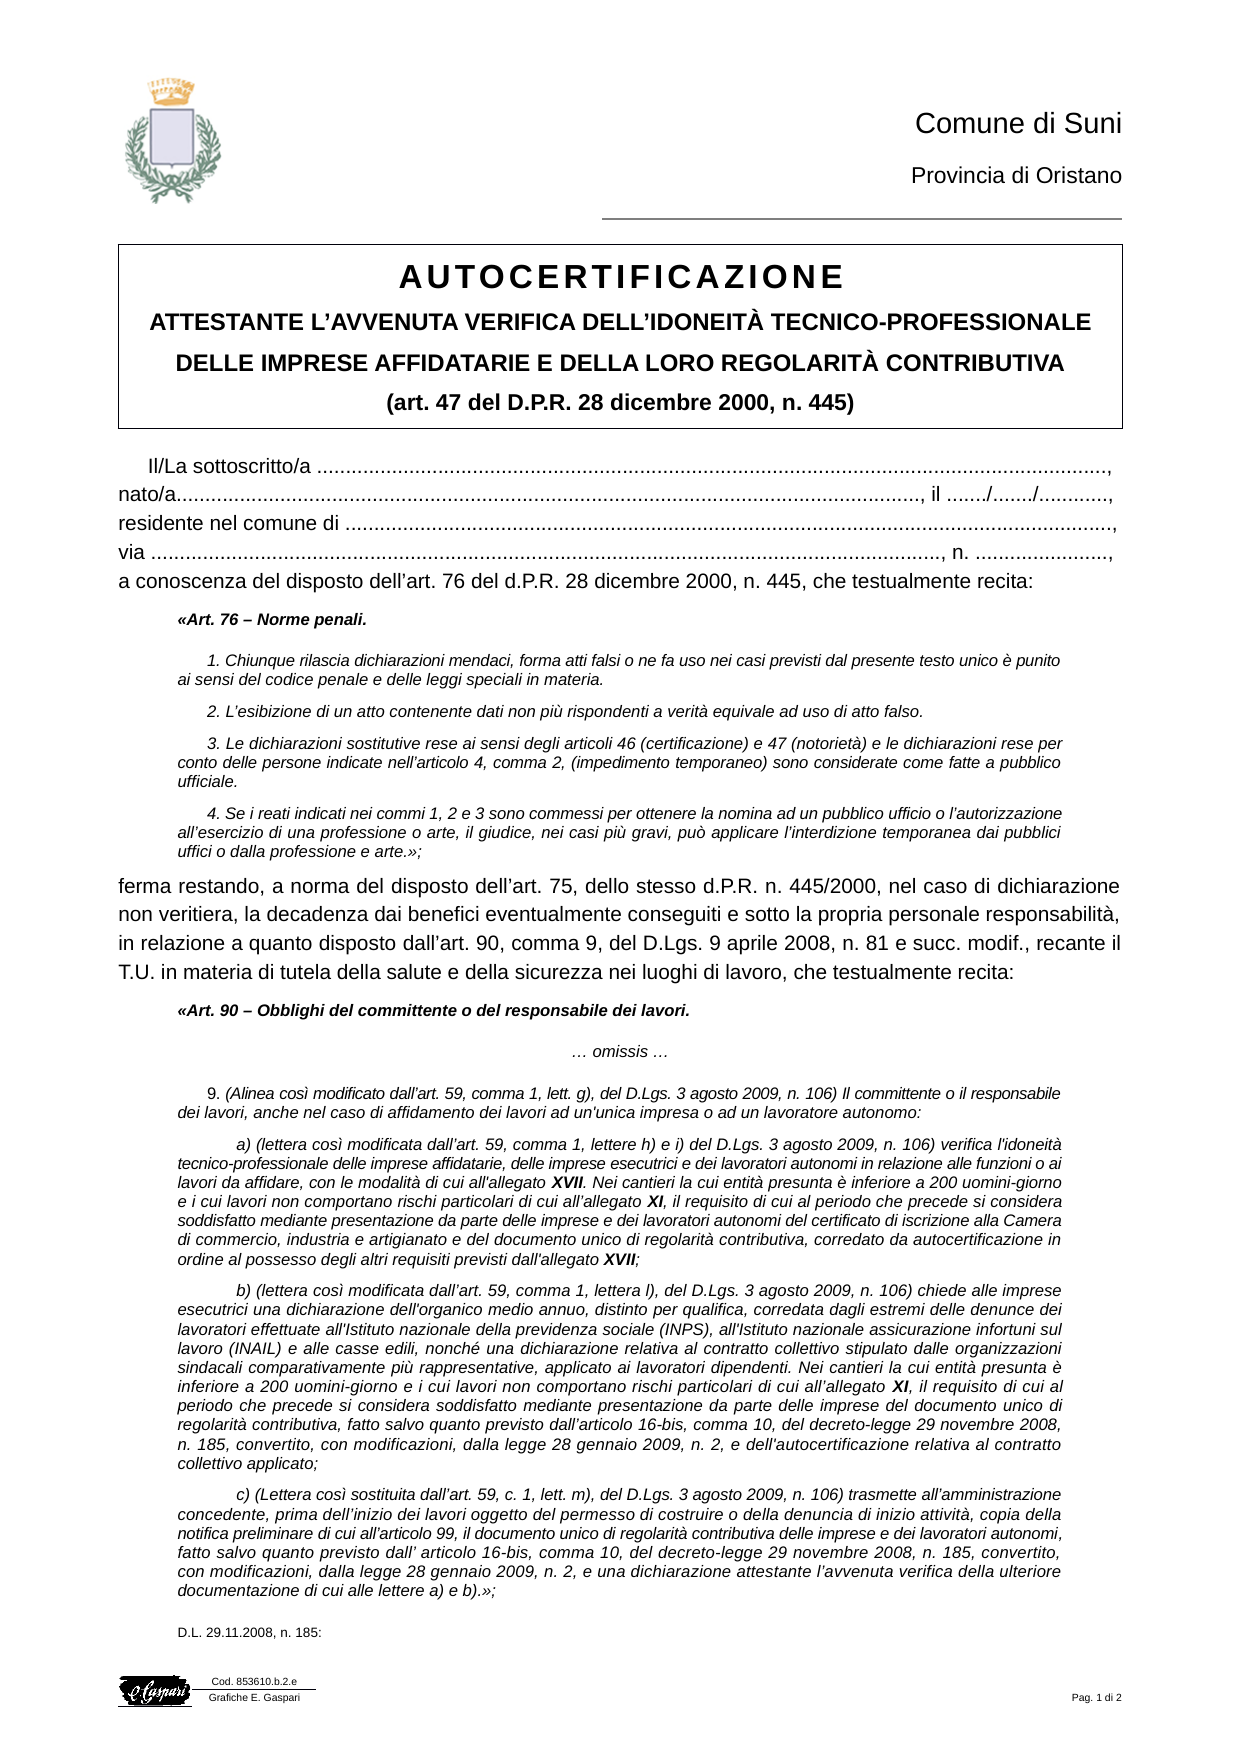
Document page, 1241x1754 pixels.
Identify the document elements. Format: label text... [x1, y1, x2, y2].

picture [118, 1674, 191, 1706]
text 3. Le dichiarazioni sostitutive rese ai sensi degli articoli 46 (certificazione) e 47 (notorietà) e le dichiarazioni rese per conto delle persone indicate nell’articolo 4, comma 2, (impedimento temporaneo) sono considerate come fatte a pubblico ufficiale. [177, 733, 1063, 791]
text D.L. 29.11.2008, n. 185: [177, 1625, 1122, 1641]
subtitle … omissis … [177, 1042, 1063, 1061]
text 4. Se i reati indicati nei commi 1, 2 e 3 sono commessi per ottenere la nomina ad un pubblico ufficio o l’autorizzazione all’esercizio di una professione o arte, il giudice, nei casi più gravi, può applicare l’interdizione temporanea dai pubblici uffici o dalla professione e arte.»; [177, 803, 1063, 861]
text «Art. 90 – Obblighi del committente o del responsabile dei lavori. [177, 1001, 1063, 1020]
text 9. (Alinea così modificato dall’art. 59, comma 1, lett. g), del D.Lgs. 3 agosto 2009, n. 106) Il committente o il responsabile dei lavori, anche nel caso di affidamento dei lavori ad un'unica impresa o ad un lavoratore autonomo: [177, 1083, 1063, 1122]
text ferma restando, a norma del disposto dell’art. 75, dello stesso d.P.R. n. 445/2000, nel caso di dichiarazione non veritiera, la decadenza dai benefici eventualmente conseguiti e sotto la propria personale responsabilità, in relazione a quanto disposto dall’art. 90, comma 9, del D.Lgs. 9 aprile 2008, n. 81 e succ. modif., recante il T.U. in materia di tutela della salute e della sicurezza nei luoghi di lavoro, che testualmente recita: [118, 873, 1122, 984]
text Il/La sottoscritto/a ........................................................................................................................................., nato/a................................................................................................................................., il ......./......./............, residente nel comune di ....................................................................................................................................., via ........................................................................................................................................., n. ......................., a conoscenza del disposto dell’art. 76 del d.P.R. 28 dicembre 2000, n. 445, che testualmente recita: [118, 453, 1122, 592]
text b) (lettera così modificata dall’art. 59, comma 1, lettera l), del D.Lgs. 3 agosto 2009, n. 106) chiede alle imprese esecutrici una dichiarazione dell'organico medio annuo, distinto per qualifica, corredata dagli estremi delle denunce dei lavoratori effettuate all'Istituto nazionale della previdenza sociale (INPS), all'Istituto nazionale assicurazione infortuni sul lavoro (INAIL) e alle casse edili, nonché una dichiarazione relativa al contratto collettivo stipulato dalle organizzazioni sindacali comparativamente più rappresentative, applicato ai lavoratori dipendenti. Nei cantieri la cui entità presunta è inferiore a 200 uomini-giorno e i cui lavori non comportano rischi particolari di cui all’allegato XI, il requisito di cui al periodo che precede si considera soddisfatto mediante presentazione da parte delle imprese del documento unico di regolarità contributiva, fatto salvo quanto previsto dall’articolo 16-bis, comma 10, del decreto-legge 29 novembre 2008, n. 185, convertito, con modificazioni, dalla legge 28 gennaio 2009, n. 2, e dell'autocertificazione relativa al contratto collettivo applicato; [177, 1281, 1063, 1473]
picture [122, 140, 224, 162]
text a) (lettera così modificata dall’art. 59, comma 1, lettere h) e i) del D.Lgs. 3 agosto 2009, n. 106) verifica l'idoneità tecnico-professionale delle imprese affidatarie, delle imprese esecutrici e dei lavoratori autonomi in relazione alle funzioni o ai lavori da affidare, con le modalità di cui all'allegato XVII. Nei cantieri la cui entità presunta è inferiore a 200 uomini-giorno e i cui lavori non comportano rischi particolari di cui all’allegato XI, il requisito di cui al periodo che precede si considera soddisfatto mediante presentazione da parte delle imprese e dei lavoratori autonomi del certificato di iscrizione alla Camera di commercio, industria e artigianato e del documento unico di regolarità contributiva, corredato da autocertificazione in ordine al possesso degli altri requisiti previsti dall'allegato XVII; [177, 1134, 1063, 1268]
text 1. Chiunque rilascia dichiarazioni mendaci, forma atti falsi o ne fa uso nei casi previsti dal presente testo unico è punito ai sensi del codice penale e delle leggi speciali in materia. [177, 651, 1063, 689]
text Provincia di Oristano [118, 162, 1122, 188]
text Comune di Suni [118, 106, 1122, 140]
picture [122, 188, 224, 204]
text «Art. 76 – Norme penali. [177, 610, 1063, 629]
picture [122, 75, 224, 106]
text 2. L’esibizione di un atto contenente dati non più rispondenti a verità equivale ad uso di atto falso. [177, 702, 1063, 721]
table_header AUTOCERTIFICAZIONE ATTESTANTE L’AVVENUTA VERIFICA DELL’IDONEITÀ TECNICO-PROFESSIONALE DELLE IMPRESE AFFIDATARIE E DELLA LORO REGOLARITÀ CONTRIBUTIVA (art. 47 del D.P.R. 28 dicembre 2000, n. 445) [119, 245, 1122, 427]
text Nell'elenco degli allegati [118, 204, 602, 227]
text c) (Lettera così sostituita dall’art. 59, c. 1, lett. m), del D.Lgs. 3 agosto 2009, n. 106) trasmette all’amministrazione concedente, prima dell’inizio dei lavori oggetto del permesso di costruire o della denuncia di inizio attività, copia della notifica preliminare di cui all’articolo 99, il documento unico di regolarità contributiva delle imprese e dei lavoratori autonomi, fatto salvo quanto previsto dall’ articolo 16-bis, comma 10, del decreto-legge 29 novembre 2008, n. 185, convertito, con modificazioni, dalla legge 28 gennaio 2009, n. 2, e una dichiarazione attestante l’avvenuta verifica della ulteriore documentazione di cui alle lettere a) e b).»; [177, 1485, 1063, 1600]
